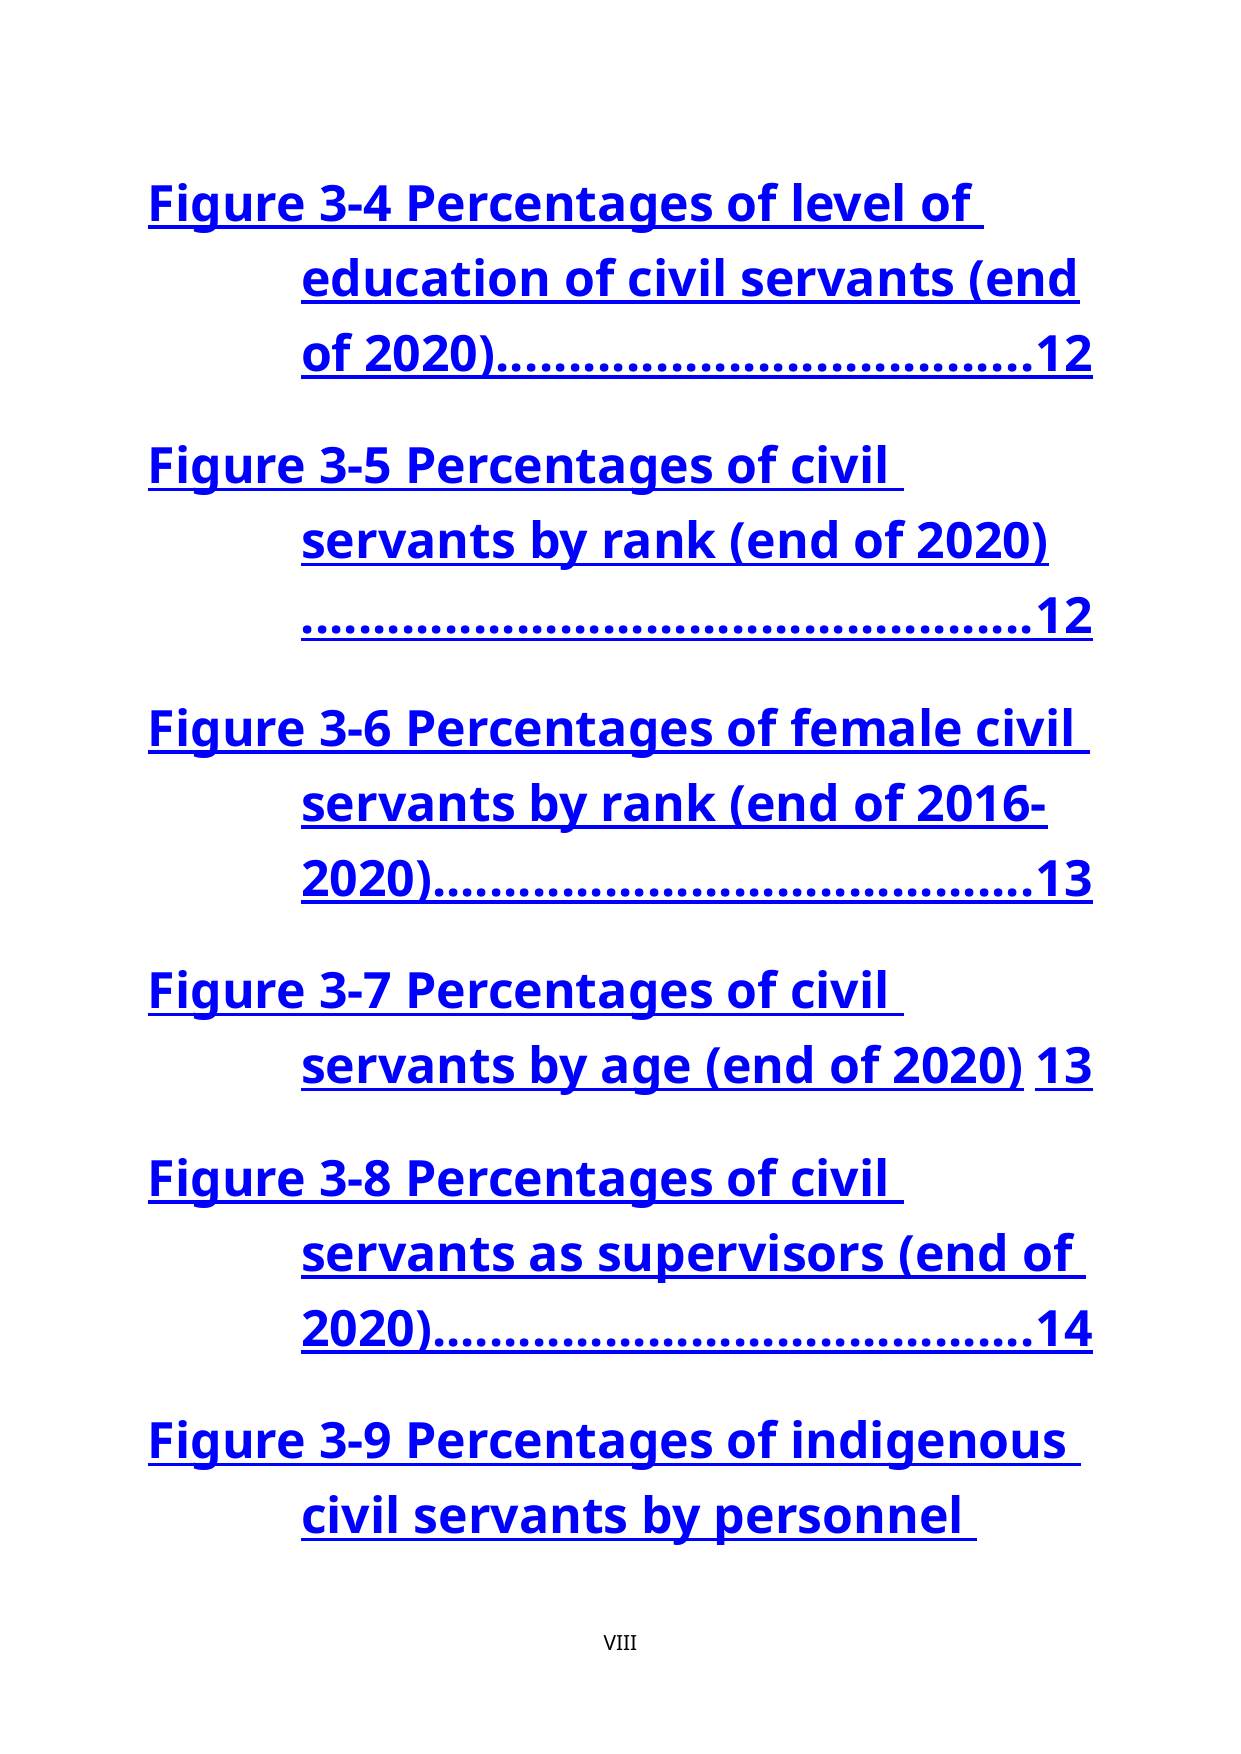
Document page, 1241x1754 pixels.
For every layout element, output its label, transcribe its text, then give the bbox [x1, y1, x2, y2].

text Figure 3-7 Percentages of civil servants by age (end of 2020) 13 [148, 952, 1092, 1102]
text Figure 3-6 Percentages of female civil servants by rank (end of 2016-2020) 13 [148, 689, 1092, 914]
text Figure 3-8 Percentages of civil servants as supervisors (end of 2020) 14 [148, 1139, 1092, 1364]
text Figure 3-4 Percentages of level of education of civil servants (end of 2020) 12 [148, 164, 1092, 389]
text Figure 3-9 Percentages of indigenous civil servants by personnel category (end of 2020) 14 [148, 1402, 1092, 1552]
text Figure 3-5 Percentages of civil servants by rank (end of 2020) 12 [148, 427, 1092, 652]
